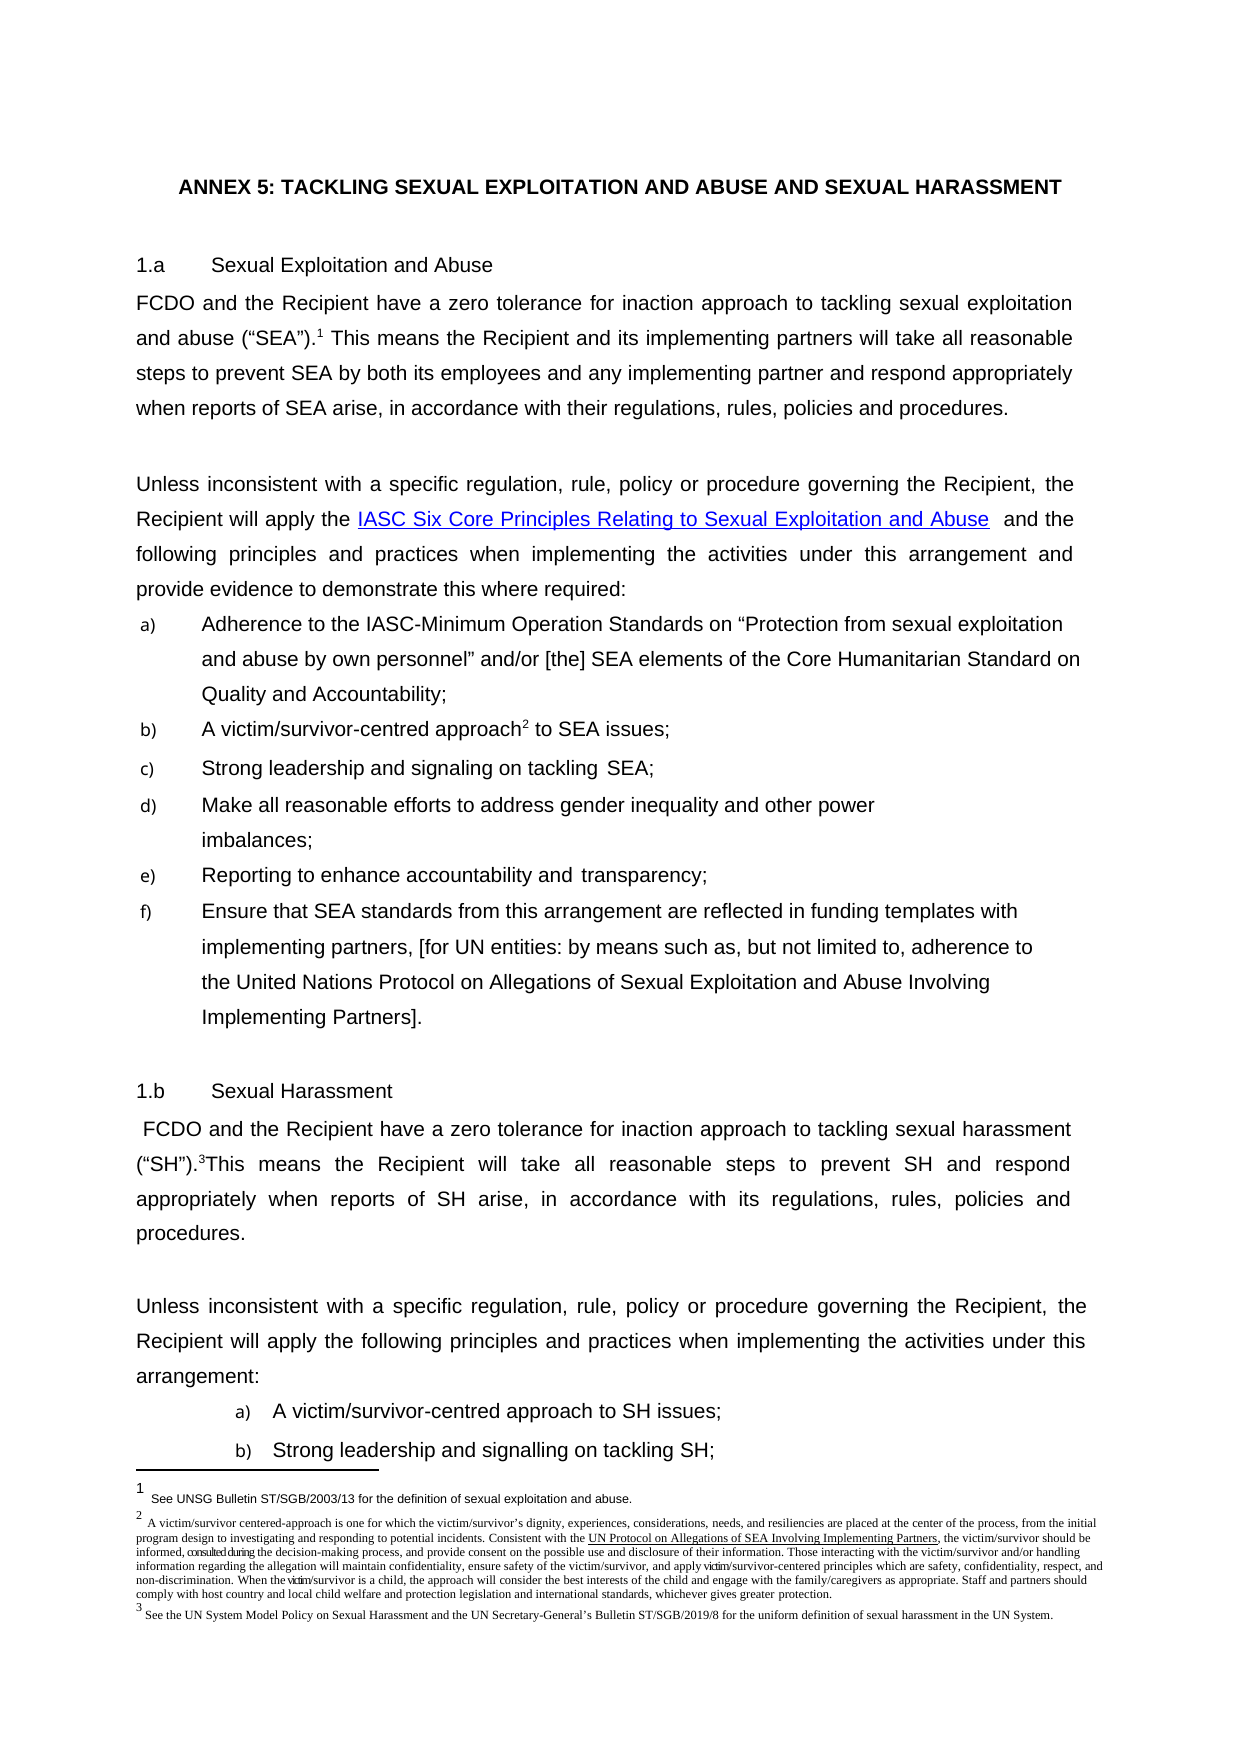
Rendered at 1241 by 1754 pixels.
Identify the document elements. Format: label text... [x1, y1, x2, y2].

list Strong leadership and signaling on tackling SEA; [140, 757, 1104, 781]
text See UNSG Bulletin ST/SGB/2003/13 for the definition of sexual exploitation and abuse. [136, 1481, 1104, 1508]
text 1.a Sexual Exploitation and Abuse [136, 254, 1104, 277]
text See the UN System Model Policy on Sexual Harassment and the UN Secretary-General’s Bulletin ST/SGB/2019/8 for the uniform definition of sexual harassment in the UN System. [136, 1601, 1104, 1624]
list Adherence to the IASC-Minimum Operation Standards on “Protection from sexual exploitation and abuse by own personnel” and/or [the] SEA elements of the Core Humanitarian Standard on Quality and Accountability; [140, 612, 1089, 706]
list Strong leadership and signalling on tackling SH; [235, 1439, 1104, 1463]
text Unless inconsistent with a specific regulation, rule, policy or procedure governing the Recipient, the Recipient will apply the IASC Six Core Principles Relating to Sexual Exploitation and Abuse and the following principles and practices when implementing the activities under this arrangement and provide evidence to demonstrate this where required: [136, 473, 1074, 600]
list A victim/survivor-centred approach to SEA issues; [140, 717, 1104, 741]
text ANNEX 5: TACKLING SEXUAL EXPLOITATION AND ABUSE AND SEXUAL HARASSMENT [136, 175, 1104, 199]
list A victim/survivor centered-approach is one for which the victim/survivor’s dignity, experiences, considerations, needs, and resiliencies are placed at the center of the process, from the initial program design to investigating and responding to potential incidents. Consistent with the UN Protocol on Allegations of SEA Involving Implementing Partners, the victim/survivor should be informed, consulted during the decision-making process, and provide consent on the possible use and disclosure of their information. Those interacting with the victim/survivor and/or handling information regarding the allegation will maintain confidentiality, ensure safety of the victim/survivor, and apply victim/survivor-centered principles which are safety, confidentiality, respect, and non-discrimination. When the victim/survivor is a child, the approach will consider the best interests of the child and engage with the family/caregivers as appropriate. Staff and partners should comply with host country and local child welfare and protection legislation and international standards, whichever gives greater protection. [136, 1508, 1104, 1601]
text FCDO and the Recipient have a zero tolerance for inaction approach to tackling sexual exploitation and abuse (“SEA”). This means the Recipient and its implementing partners will take all reasonable steps to prevent SEA by both its employees and any implementing partner and respond appropriately when reports of SEA arise, in accordance with their regulations, rules, policies and procedures. [136, 292, 1074, 419]
list Make all reasonable efforts to address gender inequality and other power imbalances; [140, 793, 955, 852]
list A victim/survivor-centred approach to SH issues; [235, 1399, 1104, 1423]
list Ensure that SEA standards from this arrangement are reflected in funding templates with implementing partners, [for UN entities: by means such as, but not limited to, adherence to the United Nations Protocol on Allegations of Sexual Exploitation and Abuse Involving Implementing Partners]. [140, 900, 1059, 1028]
text Unless inconsistent with a specific regulation, rule, policy or procedure governing the Recipient, the Recipient will apply the following principles and practices when implementing the activities under this arrangement: [136, 1295, 1087, 1388]
list Reporting to enhance accountability and transparency; [140, 864, 1104, 888]
text FCDO and the Recipient have a zero tolerance for inaction approach to tackling sexual harassment (“SH”).This means the Recipient will take all reasonable steps to prevent SH and respond appropriately when reports of SH arise, in accordance with its regulations, rules, policies and procedures. [136, 1117, 1072, 1245]
text 1.b Sexual Harassment [136, 1079, 1104, 1102]
